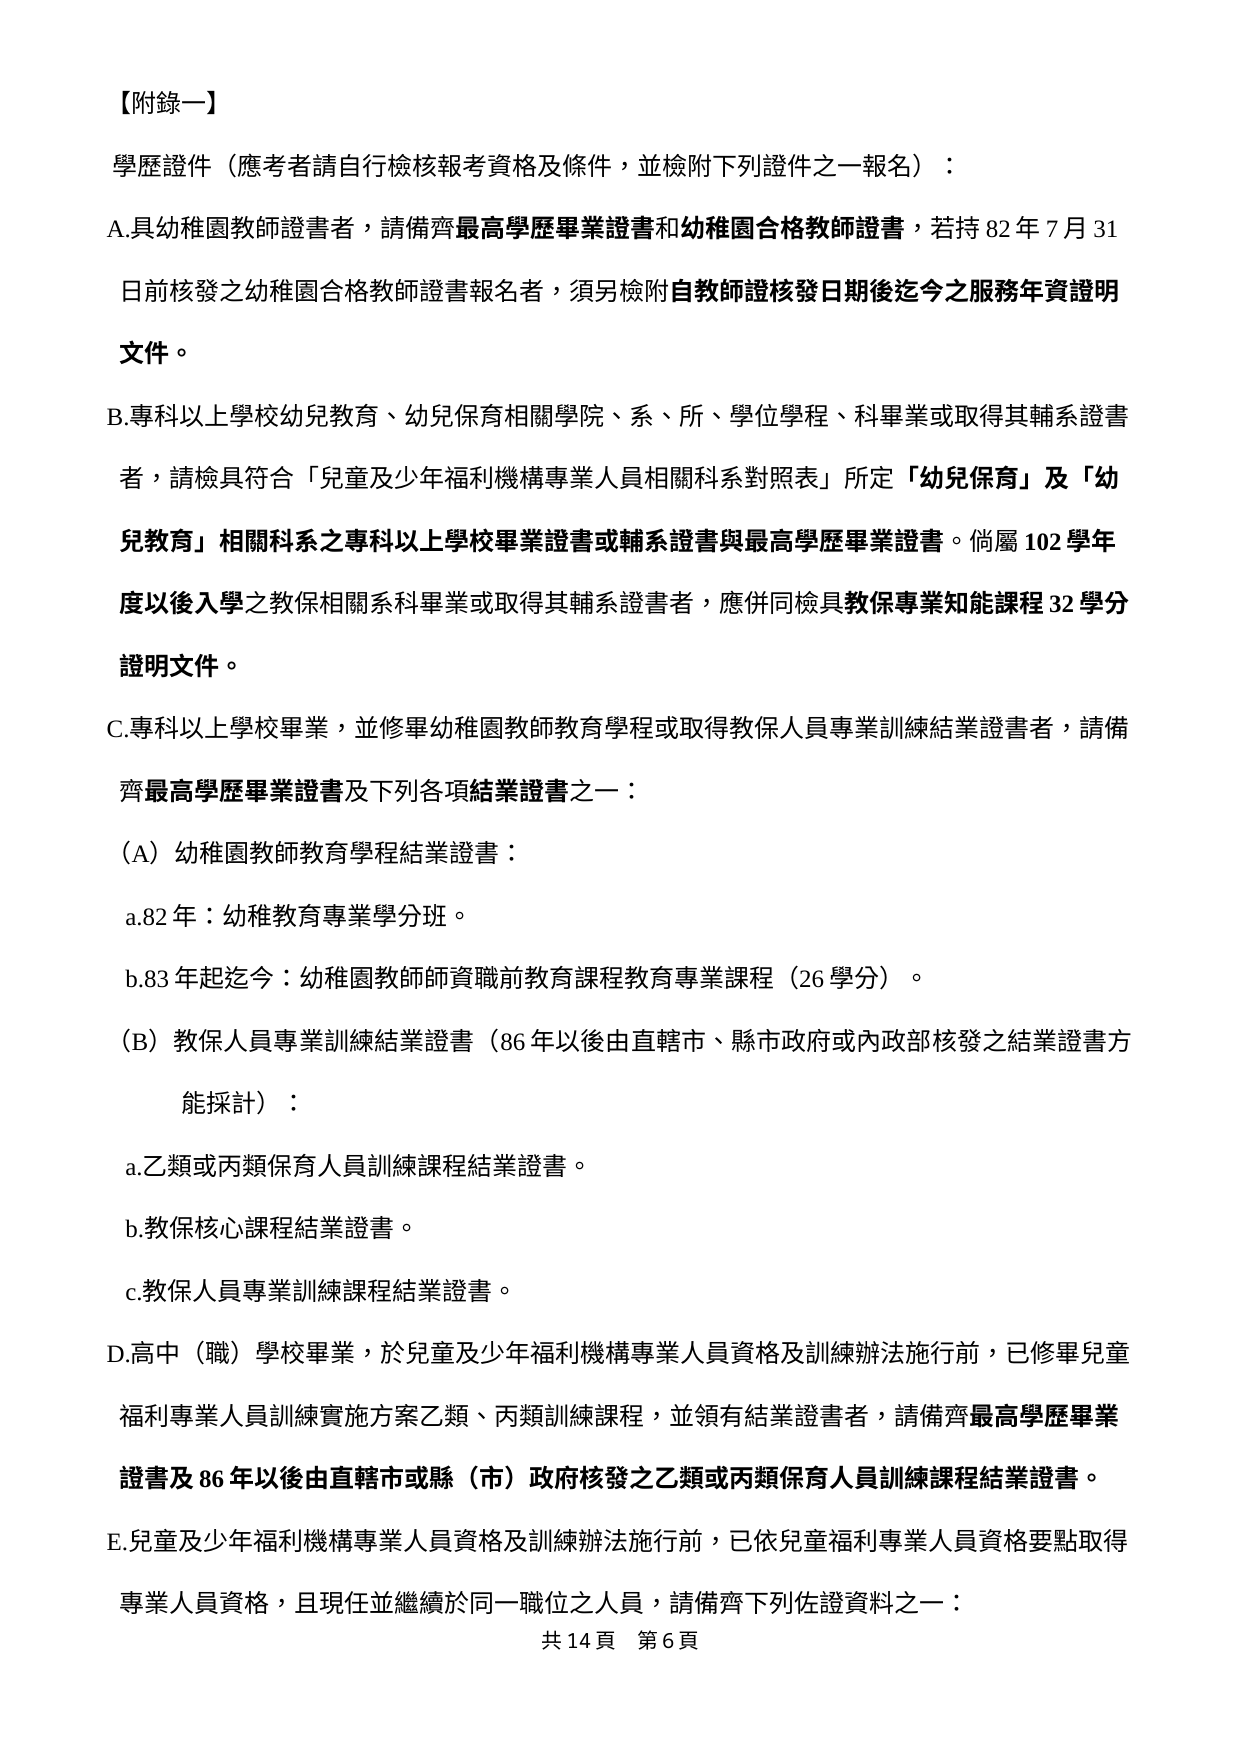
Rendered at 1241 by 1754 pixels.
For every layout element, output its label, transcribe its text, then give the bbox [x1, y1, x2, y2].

text 專業人員資格，且現任並繼續於同一職位之人員，請備齊下列佐證資料之一： [106, 1560, 1134, 1623]
text 證書及86年以後由直轄市或縣（市）政府核發之乙類或丙類保育人員訓練課程結業證書。 [106, 1435, 1134, 1498]
text E.兒童及少年福利機構專業人員資格及訓練辦法施行前，已依兒童福利專業人員資格要點取得 [106, 1498, 1134, 1560]
text 證明文件。 [106, 623, 1134, 685]
text A.具幼稚園教師證書者，請備齊最高學歷畢業證書和幼稚園合格教師證書，若持82年7月31 [106, 185, 1134, 248]
text 兒教育」相關科系之專科以上學校畢業證書或輔系證書與最高學歷畢業證書。倘屬102學年 [106, 498, 1134, 560]
text b.83年起迄今：幼稚園教師師資職前教育課程教育專業課程（26學分）。 [106, 935, 1134, 998]
text （B）教保人員專業訓練結業證書（86年以後由直轄市、縣市政府或內政部核發之結業證書方能採計）： [106, 998, 1134, 1123]
text b.教保核心課程結業證書。 [106, 1185, 1134, 1248]
text a.乙類或丙類保育人員訓練課程結業證書。 [106, 1123, 1134, 1185]
text 學歷證件（應考者請自行檢核報考資格及條件，並檢附下列證件之一報名）： [106, 123, 1134, 185]
text 文件。 [106, 310, 1134, 373]
text 度以後入學之教保相關系科畢業或取得其輔系證書者，應併同檢具教保專業知能課程32學分 [106, 560, 1134, 623]
text C.專科以上學校畢業，並修畢幼稚園教師教育學程或取得教保人員專業訓練結業證書者，請備 [106, 685, 1134, 748]
text 齊最高學歷畢業證書及下列各項結業證書之一： [106, 748, 1134, 810]
text a.82年：幼稚教育專業學分班。 [106, 873, 1134, 935]
text B.專科以上學校幼兒教育、幼兒保育相關學院、系、所、學位學程、科畢業或取得其輔系證書 [106, 373, 1134, 435]
text （A）幼稚園教師教育學程結業證書： [106, 810, 1134, 873]
text c.教保人員專業訓練課程結業證書。 [106, 1248, 1134, 1310]
text 者，請檢具符合「兒童及少年福利機構專業人員相關科系對照表」所定「幼兒保育」及「幼 [106, 435, 1134, 498]
text 【附錄一】 [106, 60, 1134, 123]
text 福利專業人員訓練實施方案乙類、丙類訓練課程，並領有結業證書者，請備齊最高學歷畢業 [106, 1373, 1134, 1435]
text 日前核發之幼稚園合格教師證書報名者，須另檢附自教師證核發日期後迄今之服務年資證明 [106, 248, 1134, 310]
text D.高中（職）學校畢業，於兒童及少年福利機構專業人員資格及訓練辦法施行前，已修畢兒童 [106, 1310, 1134, 1373]
